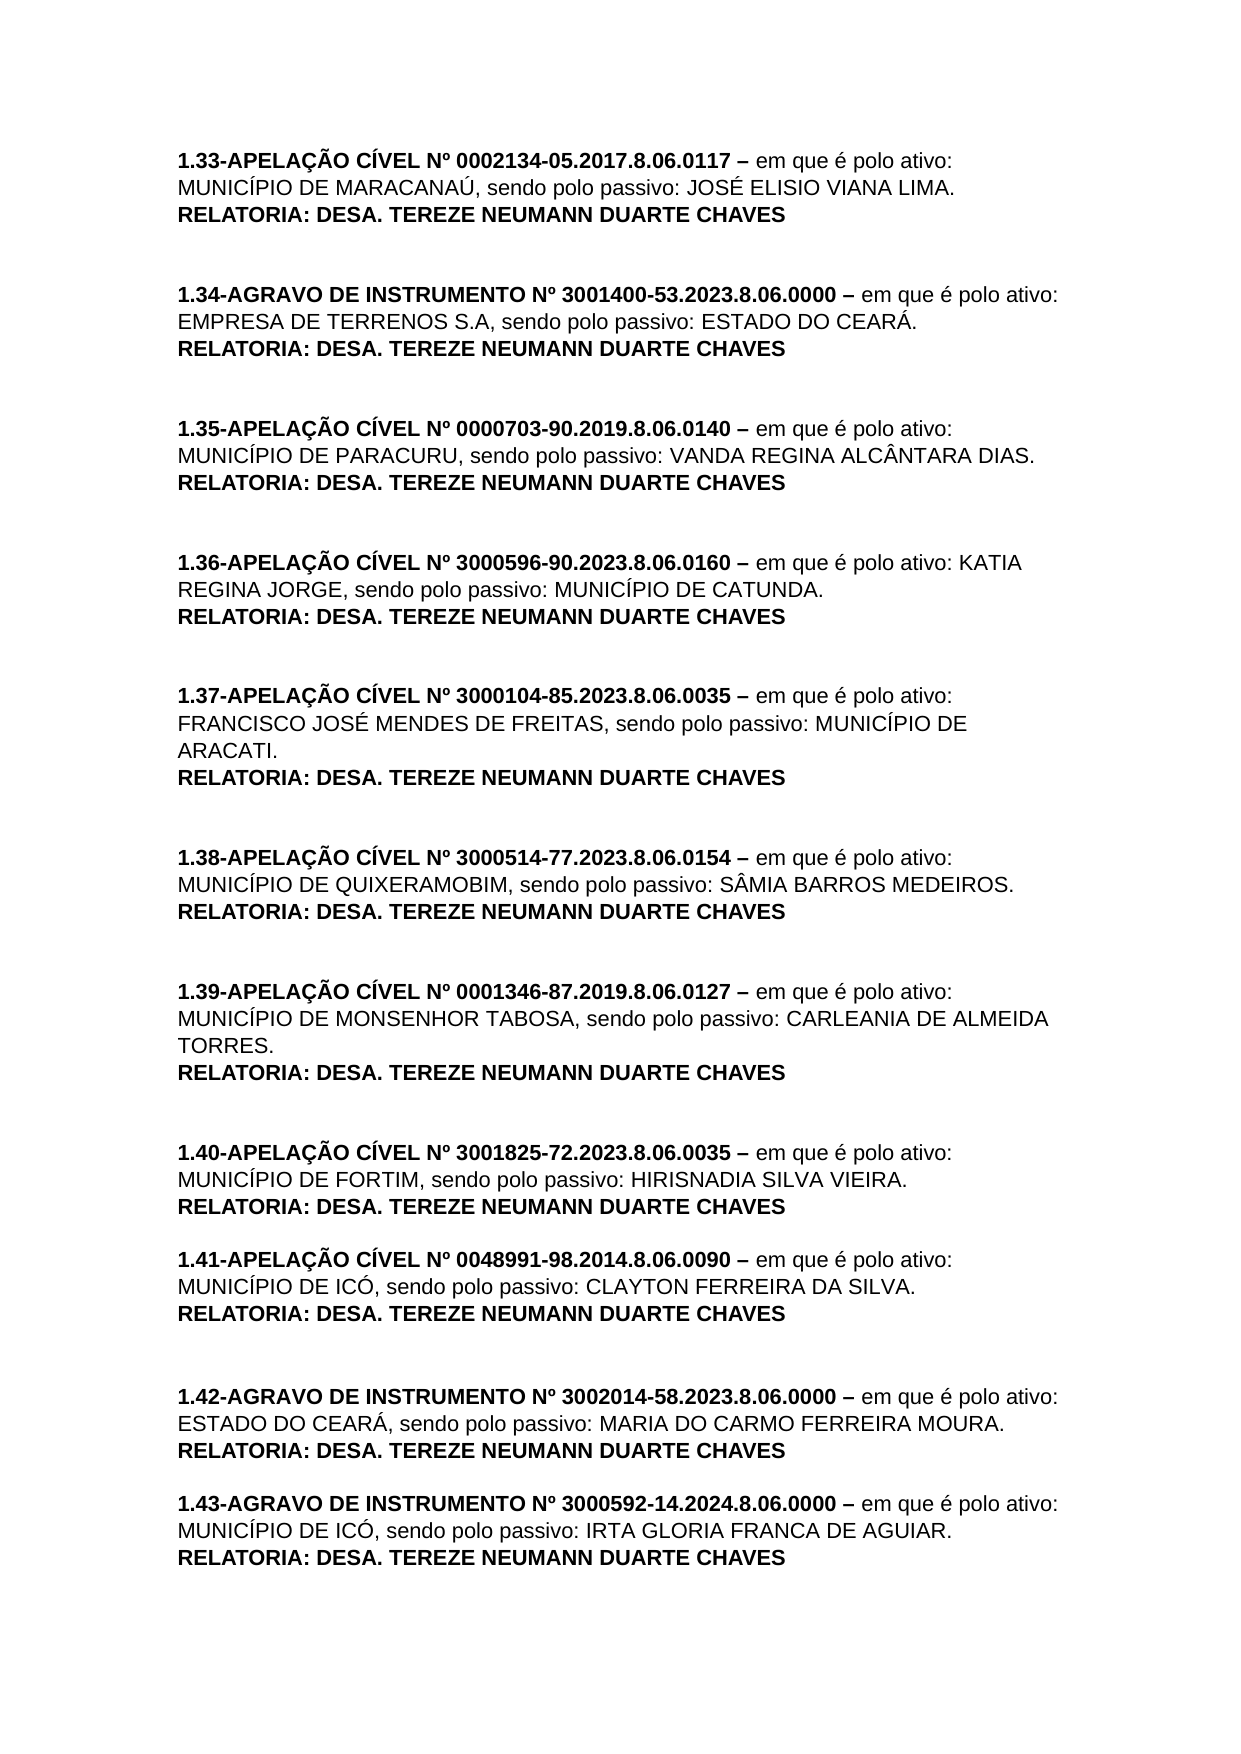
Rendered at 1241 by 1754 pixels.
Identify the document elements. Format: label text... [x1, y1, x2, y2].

text RELATORIA: DESA. TEREZE NEUMANN DUARTE CHAVES [177, 202, 1063, 227]
text 1.42-AGRAVO DE INSTRUMENTO Nº 3002014-58.2023.8.06.0000 – em que é polo ativo: ESTADO DO CEARÁ, sendo polo passivo: MARIA DO CARMO FERREIRA MOURA. [177, 1384, 1063, 1436]
text RELATORIA: DESA. TEREZE NEUMANN DUARTE CHAVES [177, 470, 1063, 495]
text RELATORIA: DESA. TEREZE NEUMANN DUARTE CHAVES [177, 765, 1063, 790]
text RELATORIA: DESA. TEREZE NEUMANN DUARTE CHAVES [177, 1301, 1063, 1326]
text 1.41-APELAÇÃO CÍVEL Nº 0048991-98.2014.8.06.0090 – em que é polo ativo: MUNICÍPIO DE ICÓ, sendo polo passivo: CLAYTON FERREIRA DA SILVA. [177, 1246, 1063, 1299]
text RELATORIA: DESA. TEREZE NEUMANN DUARTE CHAVES [177, 1438, 1063, 1463]
text 1.34-AGRAVO DE INSTRUMENTO Nº 3001400-53.2023.8.06.0000 – em que é polo ativo: EMPRESA DE TERRENOS S.A, sendo polo passivo: ESTADO DO CEARÁ. [177, 282, 1063, 334]
text RELATORIA: DESA. TEREZE NEUMANN DUARTE CHAVES [177, 336, 1063, 361]
text 1.35-APELAÇÃO CÍVEL Nº 0000703-90.2019.8.06.0140 – em que é polo ativo: MUNICÍPIO DE PARACURU, sendo polo passivo: VANDA REGINA ALCÂNTARA DIAS. [177, 416, 1063, 468]
text 1.43-AGRAVO DE INSTRUMENTO Nº 3000592-14.2024.8.06.0000 – em que é polo ativo: MUNICÍPIO DE ICÓ, sendo polo passivo: IRTA GLORIA FRANCA DE AGUIAR. [177, 1491, 1063, 1543]
text 1.33-APELAÇÃO CÍVEL Nº 0002134-05.2017.8.06.0117 – em que é polo ativo: MUNICÍPIO DE MARACANAÚ, sendo polo passivo: JOSÉ ELISIO VIANA LIMA. [177, 148, 1063, 200]
text 1.40-APELAÇÃO CÍVEL Nº 3001825-72.2023.8.06.0035 – em que é polo ativo: MUNICÍPIO DE FORTIM, sendo polo passivo: HIRISNADIA SILVA VIEIRA. [177, 1140, 1063, 1192]
text RELATORIA: DESA. TEREZE NEUMANN DUARTE CHAVES [177, 1545, 1063, 1570]
text 1.38-APELAÇÃO CÍVEL Nº 3000514-77.2023.8.06.0154 – em que é polo ativo: MUNICÍPIO DE QUIXERAMOBIM, sendo polo passivo: SÂMIA BARROS MEDEIROS. [177, 844, 1063, 897]
text RELATORIA: DESA. TEREZE NEUMANN DUARTE CHAVES [177, 1060, 1063, 1085]
text 1.37-APELAÇÃO CÍVEL Nº 3000104-85.2023.8.06.0035 – em que é polo ativo: FRANCISCO JOSÉ MENDES DE FREITAS, sendo polo passivo: MUNICÍPIO DE ARACATI. [177, 683, 1063, 763]
text RELATORIA: DESA. TEREZE NEUMANN DUARTE CHAVES [177, 899, 1063, 924]
text 1.36-APELAÇÃO CÍVEL Nº 3000596-90.2023.8.06.0160 – em que é polo ativo: KATIA REGINA JORGE, sendo polo passivo: MUNICÍPIO DE CATUNDA. [177, 549, 1063, 602]
text 1.39-APELAÇÃO CÍVEL Nº 0001346-87.2019.8.06.0127 – em que é polo ativo: MUNICÍPIO DE MONSENHOR TABOSA, sendo polo passivo: CARLEANIA DE ALMEIDA TORRES. [177, 978, 1063, 1058]
text RELATORIA: DESA. TEREZE NEUMANN DUARTE CHAVES [177, 604, 1063, 629]
text RELATORIA: DESA. TEREZE NEUMANN DUARTE CHAVES [177, 1194, 1063, 1219]
